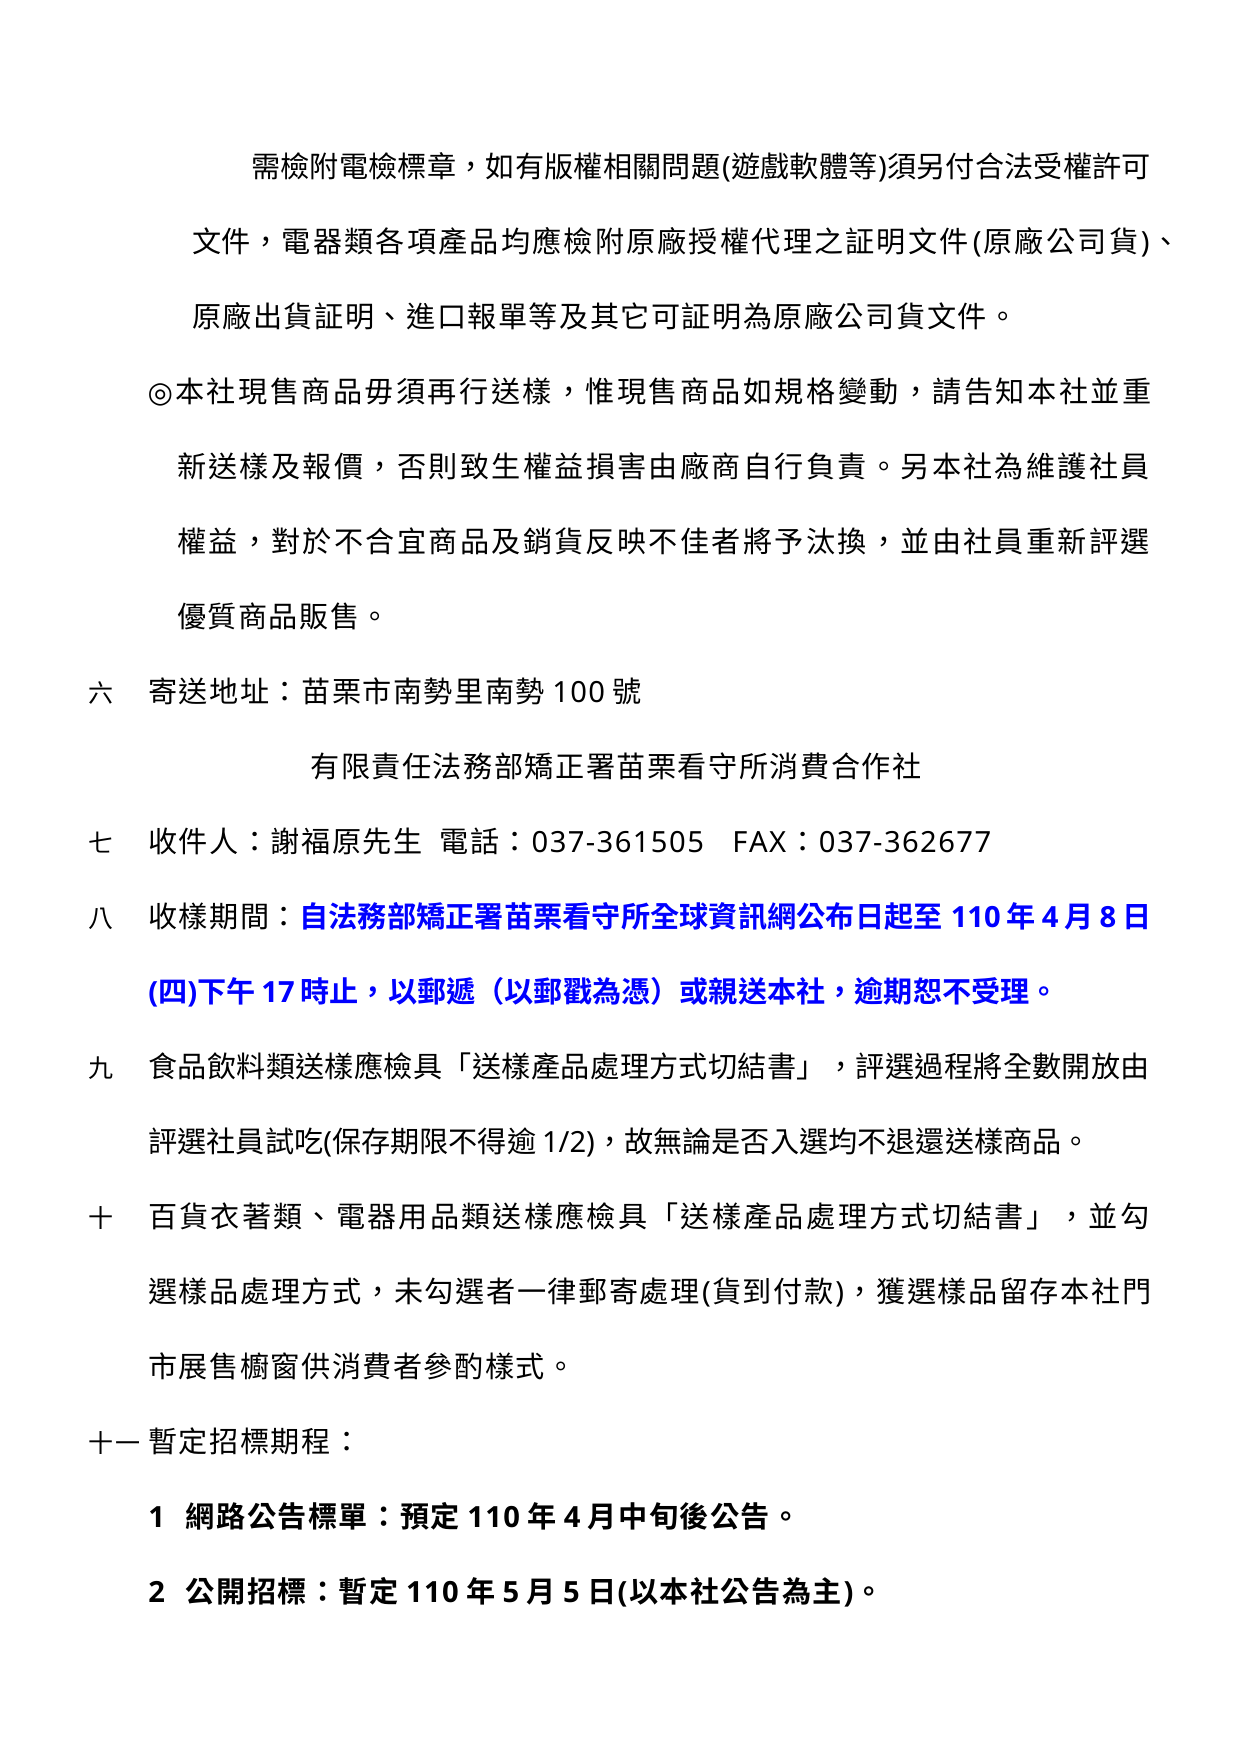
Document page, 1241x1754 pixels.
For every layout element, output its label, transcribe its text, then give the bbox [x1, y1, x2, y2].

list 收樣期間：自法務部矯正署苗栗看守所全球資訊網公布日起至110年4月8日(四)下午17時止，以郵遞（以郵戳為憑）或親送本社，逾期恕不受理。 [89, 877, 1152, 1027]
list 百貨衣著類、電器用品類送樣應檢具「送樣產品處理方式切結書」，並勾選樣品處理方式，未勾選者一律郵寄處理(貨到付款)，獲選樣品留存本社門市展售櫥窗供消費者參酌樣式。 [89, 1177, 1152, 1402]
text 有限責任法務部矯正署苗栗看守所消費合作社 [310, 727, 1152, 802]
list 食品飲料類送樣應檢具「送樣產品處理方式切結書」，評選過程將全數開放由評選社員試吃(保存期限不得逾1/2)，故無論是否入選均不退還送樣商品。 [89, 1027, 1152, 1177]
list 網路公告標單：預定110年4月中旬後公告。 [148, 1477, 1152, 1552]
text 需檢附電檢標章，如有版權相關問題(遊戲軟體等)須另付合法受權許可文件，電器類各項產品均應檢附原廠授權代理之証明文件(原廠公司貨)、原廠出貨証明、進口報單等及其它可証明為原廠公司貨文件。 [192, 127, 1152, 352]
text ◎本社現售商品毋須再行送樣，惟現售商品如規格變動，請告知本社並重新送樣及報價，否則致生權益損害由廠商自行負責。另本社為維護社員權益，對於不合宜商品及銷貨反映不佳者將予汰換，並由社員重新評選優質商品販售。 [147, 352, 1152, 652]
list 公開招標：暫定110年5月5日(以本社公告為主)。 [148, 1552, 1152, 1627]
list 寄送地址：苗栗市南勢里南勢100號 [89, 652, 1152, 727]
list 暫定招標期程： [89, 1402, 1152, 1477]
list 收件人：謝福原先生 電話：037-361505 FAX：037-362677 [89, 802, 1152, 877]
